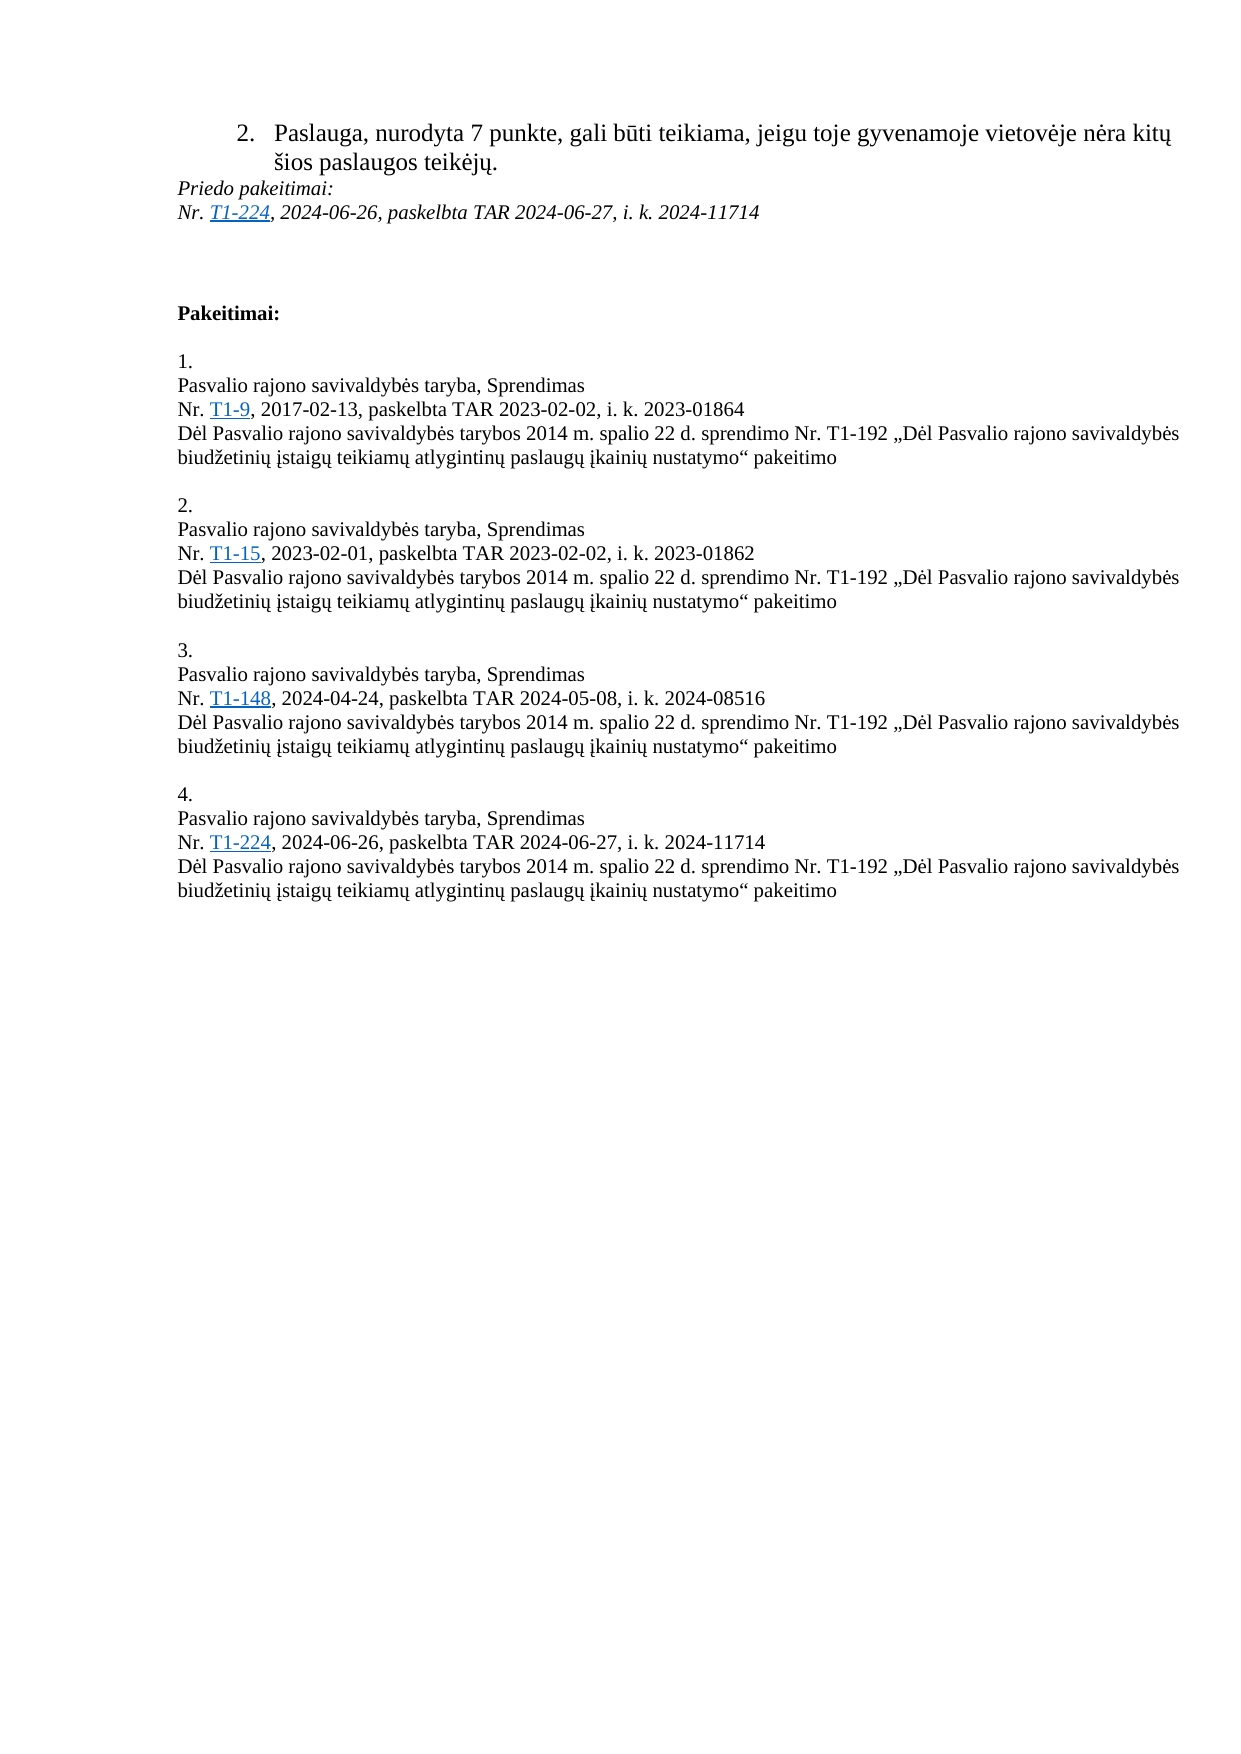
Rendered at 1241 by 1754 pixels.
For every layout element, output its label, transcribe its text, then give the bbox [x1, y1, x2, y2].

text Pasvalio rajono savivaldybės taryba, Sprendimas [177, 517, 1181, 541]
text Nr. T1-224, 2024-06-26, paskelbta TAR 2024-06-27, i. k. 2024-11714 [177, 830, 1181, 854]
text 4. [177, 782, 1181, 806]
text Pakeitimai: [177, 301, 1181, 325]
text Dėl Pasvalio rajono savivaldybės tarybos 2014 m. spalio 22 d. sprendimo Nr. T1-192 „Dėl Pasvalio rajono savivaldybės biudžetinių įstaigų teikiamų atlygintinų paslaugų įkainių nustatymo“ pakeitimo [177, 421, 1181, 469]
list Paslauga, nurodyta 7 punkte, gali būti teikiama, jeigu toje gyvenamoje vietovėje nėra kitų šios paslaugos teikėjų. [236, 118, 1181, 176]
text Nr. T1-9, 2017-02-13, paskelbta TAR 2023-02-02, i. k. 2023-01864 [177, 397, 1181, 421]
text 3. [177, 637, 1181, 662]
text Pasvalio rajono savivaldybės taryba, Sprendimas [177, 373, 1181, 397]
text 1. [177, 349, 1181, 373]
text Nr. T1-15, 2023-02-01, paskelbta TAR 2023-02-02, i. k. 2023-01862 [177, 541, 1181, 565]
text Pasvalio rajono savivaldybės taryba, Sprendimas [177, 662, 1181, 686]
text 2. [177, 493, 1181, 517]
text Priedo pakeitimai: [177, 176, 1181, 200]
text Nr. T1-148, 2024-04-24, paskelbta TAR 2024-05-08, i. k. 2024-08516 [177, 686, 1181, 710]
text Dėl Pasvalio rajono savivaldybės tarybos 2014 m. spalio 22 d. sprendimo Nr. T1-192 „Dėl Pasvalio rajono savivaldybės biudžetinių įstaigų teikiamų atlygintinų paslaugų įkainių nustatymo“ pakeitimo [177, 710, 1181, 758]
text Pasvalio rajono savivaldybės taryba, Sprendimas [177, 806, 1181, 830]
text Nr. T1-224, 2024-06-26, paskelbta TAR 2024-06-27, i. k. 2024-11714 [177, 200, 1181, 224]
text Dėl Pasvalio rajono savivaldybės tarybos 2014 m. spalio 22 d. sprendimo Nr. T1-192 „Dėl Pasvalio rajono savivaldybės biudžetinių įstaigų teikiamų atlygintinų paslaugų įkainių nustatymo“ pakeitimo [177, 854, 1181, 902]
text Dėl Pasvalio rajono savivaldybės tarybos 2014 m. spalio 22 d. sprendimo Nr. T1-192 „Dėl Pasvalio rajono savivaldybės biudžetinių įstaigų teikiamų atlygintinų paslaugų įkainių nustatymo“ pakeitimo [177, 565, 1181, 613]
